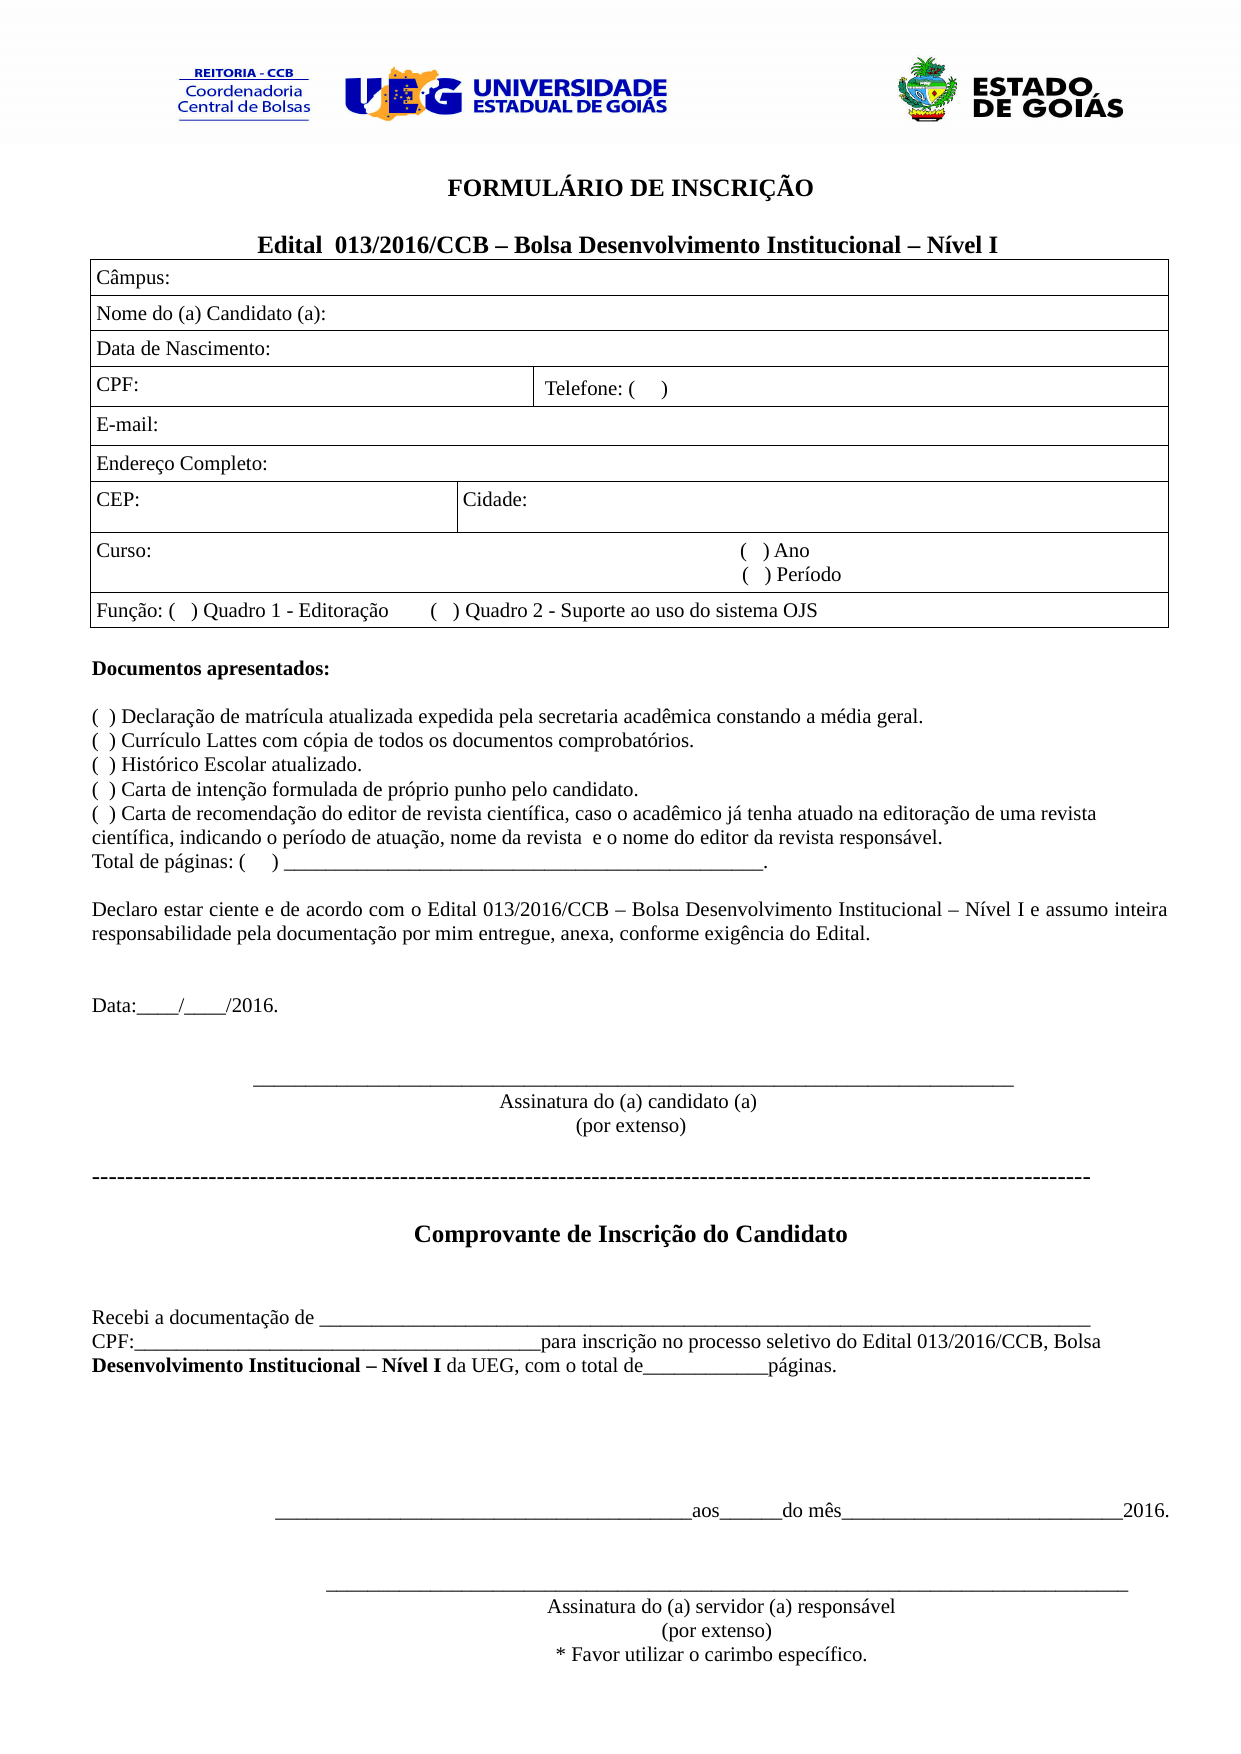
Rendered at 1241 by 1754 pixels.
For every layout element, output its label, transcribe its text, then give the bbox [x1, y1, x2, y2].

text Documentos apresentados: [92, 656, 1170, 680]
table_header E-mail: [91, 407, 1168, 445]
table_header Cidade: [458, 482, 1168, 532]
text ( ) Declaração de matrícula atualizada expedida pela secretaria acadêmica constando a média geral. [92, 704, 1170, 728]
text (por extenso) [92, 1618, 1170, 1642]
text Assinatura do (a) candidato (a) [92, 1089, 1170, 1113]
table_header Endereço Completo: [91, 446, 1168, 481]
text Comprovante de Inscrição do Candidato [92, 1219, 1170, 1248]
text FORMULÁRIO DE INSCRIÇÃO [92, 173, 1170, 202]
table_cell Função: ( ) Quadro 1 - Editoração ( ) Quadro 2 - Suporte ao uso do sistema OJS [91, 593, 1168, 627]
picture [0, 0, 1241, 144]
text ( ) Histórico Escolar atualizado. [92, 752, 1170, 776]
text _____________________________________________________________________________ [92, 1570, 1170, 1594]
table_header CPF: [91, 367, 533, 406]
text ( ) Carta de recomendação do editor de revista científica, caso o acadêmico já tenha atuado na editoração de uma revista científica, indicando o período de atuação, nome da revista e o nome do editor da revista responsável. [92, 801, 1170, 849]
text ( ) Currículo Lattes com cópia de todos os documentos comprobatórios. [92, 728, 1170, 752]
text Total de páginas: ( ) ______________________________________________. [92, 849, 1170, 873]
text (por extenso) [92, 1113, 1170, 1137]
text _________________________________________________________________________ [92, 1065, 1170, 1089]
text ________________________________________aos______do mês___________________________2016. [92, 1498, 1170, 1522]
text CPF:_______________________________________para inscrição no processo seletivo do Edital 013/2016/CCB, Bolsa Desenvolvimento Institucional – Nível I da UEG, com o total de____________páginas. [92, 1329, 1170, 1377]
text Assinatura do (a) servidor (a) responsável [92, 1594, 1170, 1618]
table_header CEP: [91, 482, 457, 532]
table_header Telefone: ( ) [534, 367, 1168, 406]
text ------------------------------------------------------------------------------------------------------------------------ [92, 1161, 1170, 1190]
table_header Curso: ( ) Ano ( ) Período [91, 533, 1168, 592]
text Recebi a documentação de __________________________________________________________________________ [92, 1305, 1170, 1329]
text ( ) Carta de intenção formulada de próprio punho pelo candidato. [92, 776, 1170, 801]
text Declaro estar ciente e de acordo com o Edital 013/2016/CCB – Bolsa Desenvolvimento Institucional – Nível I e assumo inteira responsabilidade pela documentação por mim entregue, anexa, conforme exigência do Edital. [92, 897, 1170, 945]
text * Favor utilizar o carimbo específico. [92, 1642, 1170, 1666]
table_cell Nome do (a) Candidato (a): [91, 296, 1168, 330]
table_header Câmpus: [91, 260, 1168, 295]
text Data:____/____/2016. [92, 993, 1170, 1017]
table_cell Data de Nascimento: [91, 331, 1168, 366]
text Edital 013/2016/CCB – Bolsa Desenvolvimento Institucional – Nível I [92, 230, 1170, 259]
